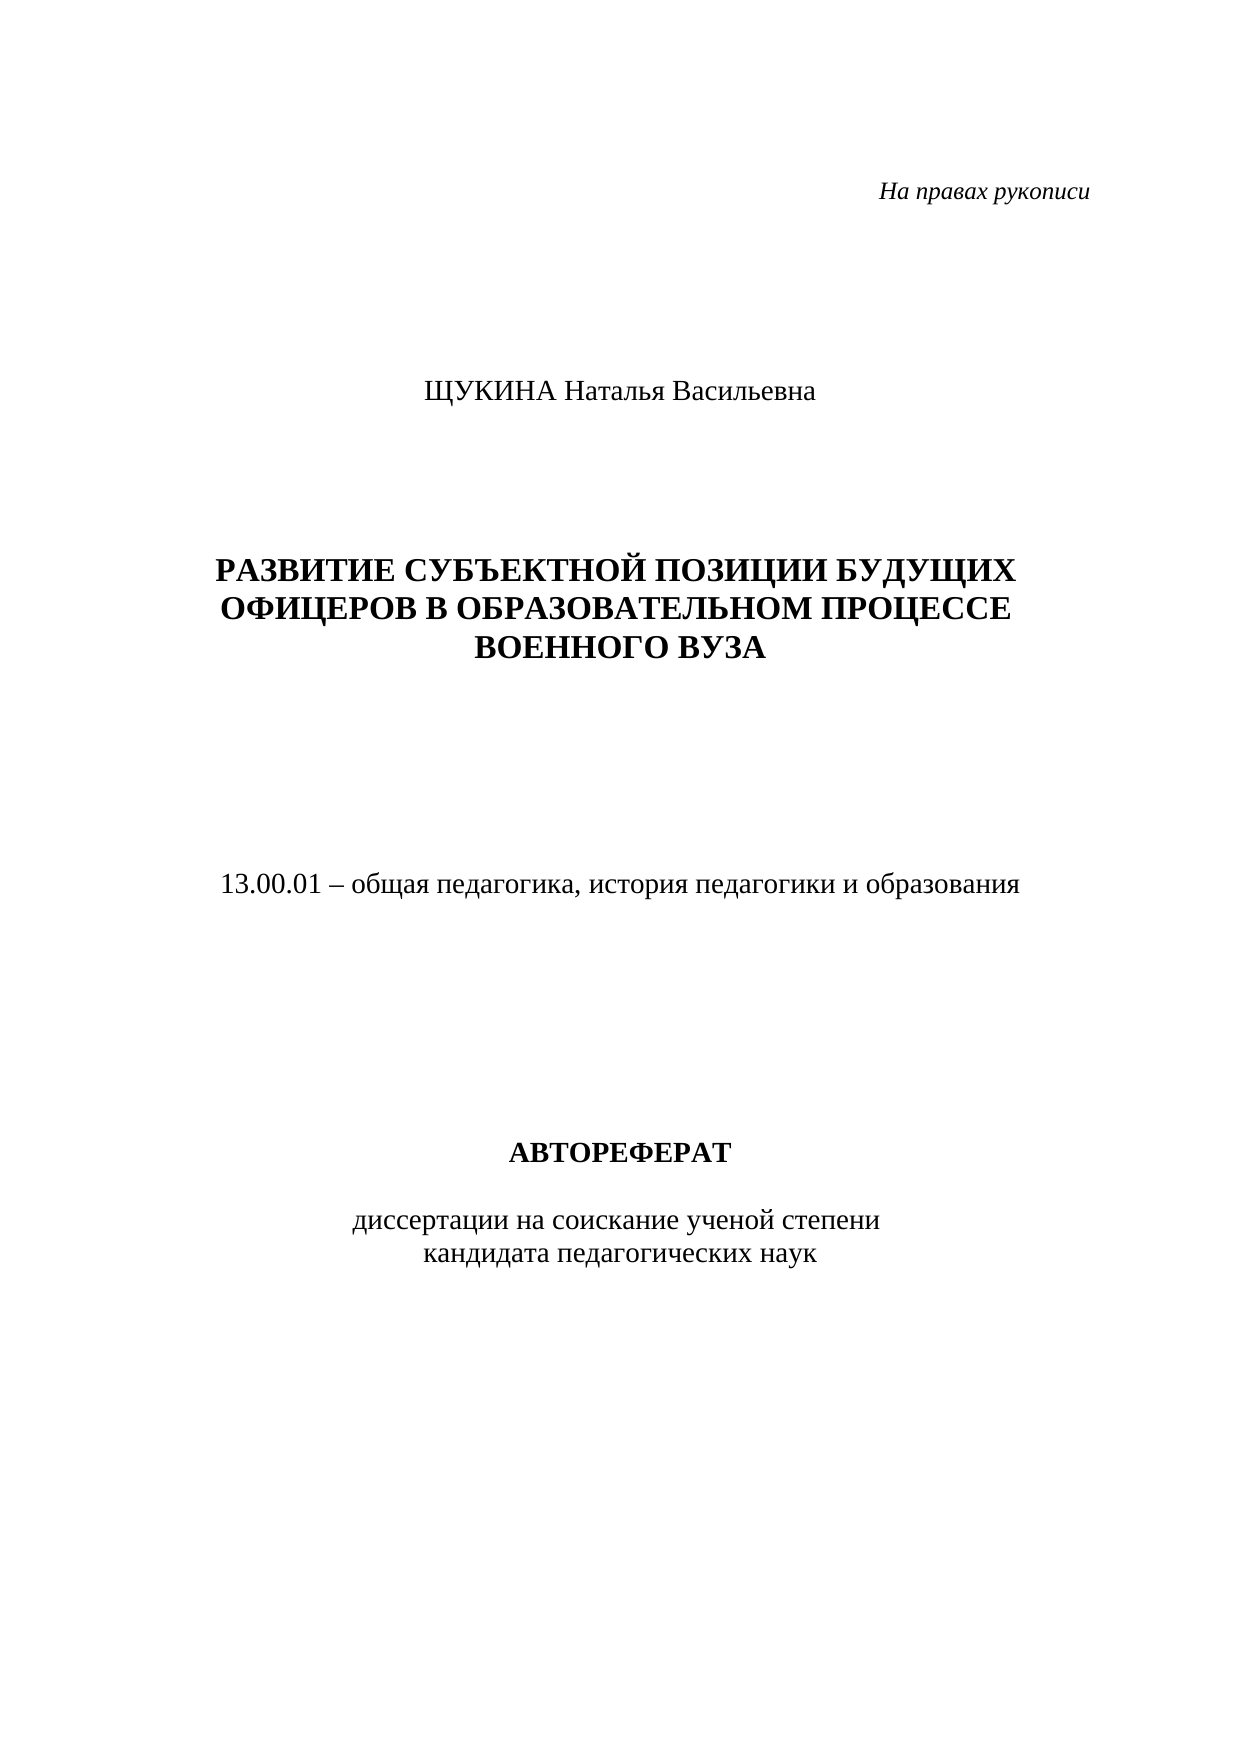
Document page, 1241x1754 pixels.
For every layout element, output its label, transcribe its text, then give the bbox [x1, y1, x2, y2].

text ВОЕННОГО ВУЗА [148, 627, 1092, 665]
text АВТОРЕФЕРАТ [148, 1135, 1092, 1168]
text диссертации на соискание ученой степени [148, 1202, 1092, 1235]
text РАЗВИТИЕ СУБЪЕКТНОЙ ПОЗИЦИИ БУДУЩИХ [148, 550, 1092, 588]
text На правах рукописи [148, 176, 1092, 205]
text кандидата педагогических наук [148, 1235, 1092, 1269]
subtitle ЩУКИНА Наталья Васильевна [148, 373, 1092, 406]
text ОФИЦЕРОВ В ОБРАЗОВАТЕЛЬНОМ ПРОЦЕССЕ [148, 588, 1092, 627]
text 13.00.01 – общая педагогика, история педагогики и образования [148, 866, 1092, 900]
